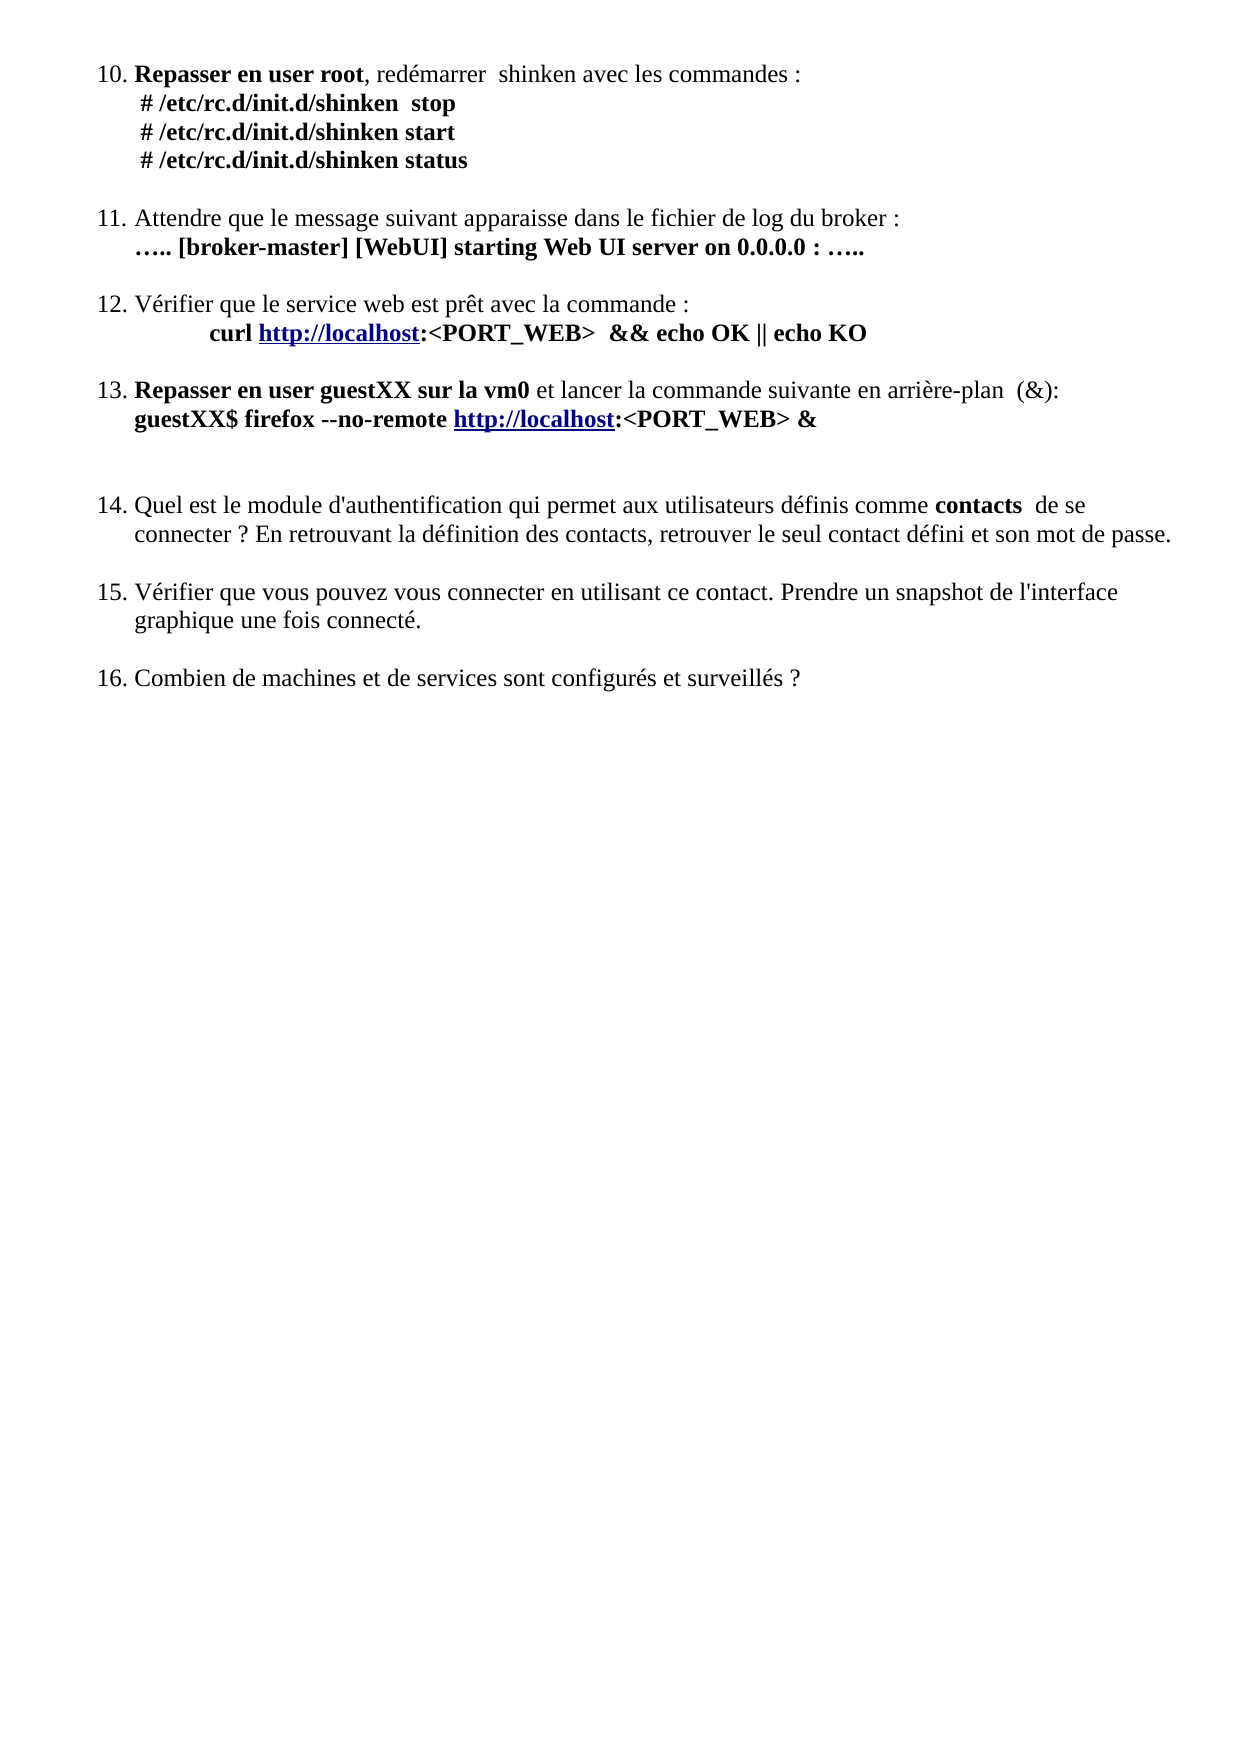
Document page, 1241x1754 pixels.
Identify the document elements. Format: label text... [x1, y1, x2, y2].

list guestXX$ firefox --no-remote http://localhost:<PORT_WEB> & [97, 404, 1181, 433]
list Combien de machines et de services sont configurés et surveillés ? [97, 663, 1181, 692]
list Attendre que le message suivant apparaisse dans le fichier de log du broker : [97, 203, 1181, 232]
list Repasser en user root, redémarrer shinken avec les commandes : [97, 59, 1181, 88]
list Vérifier que vous pouvez vous connecter en utilisant ce contact. Prendre un snapshot de l'interface graphique une fois connecté. [97, 577, 1181, 634]
list Vérifier que le service web est prêt avec la commande : [97, 289, 1181, 318]
list # /etc/rc.d/init.d/shinken stop [97, 88, 1181, 117]
list curl http://localhost:<PORT_WEB> && echo OK || echo KO [97, 318, 1181, 347]
list # /etc/rc.d/init.d/shinken start [97, 117, 1181, 145]
list ….. [broker-master] [WebUI] starting Web UI server on 0.0.0.0 : ….. [97, 232, 1181, 260]
list # /etc/rc.d/init.d/shinken status [97, 145, 1181, 174]
list Repasser en user guestXX sur la vm0 et lancer la commande suivante en arrière-plan (&): [97, 375, 1181, 404]
list Quel est le module d'authentification qui permet aux utilisateurs définis comme contacts de se connecter ? En retrouvant la définition des contacts, retrouver le seul contact défini et son mot de passe. [97, 490, 1181, 548]
